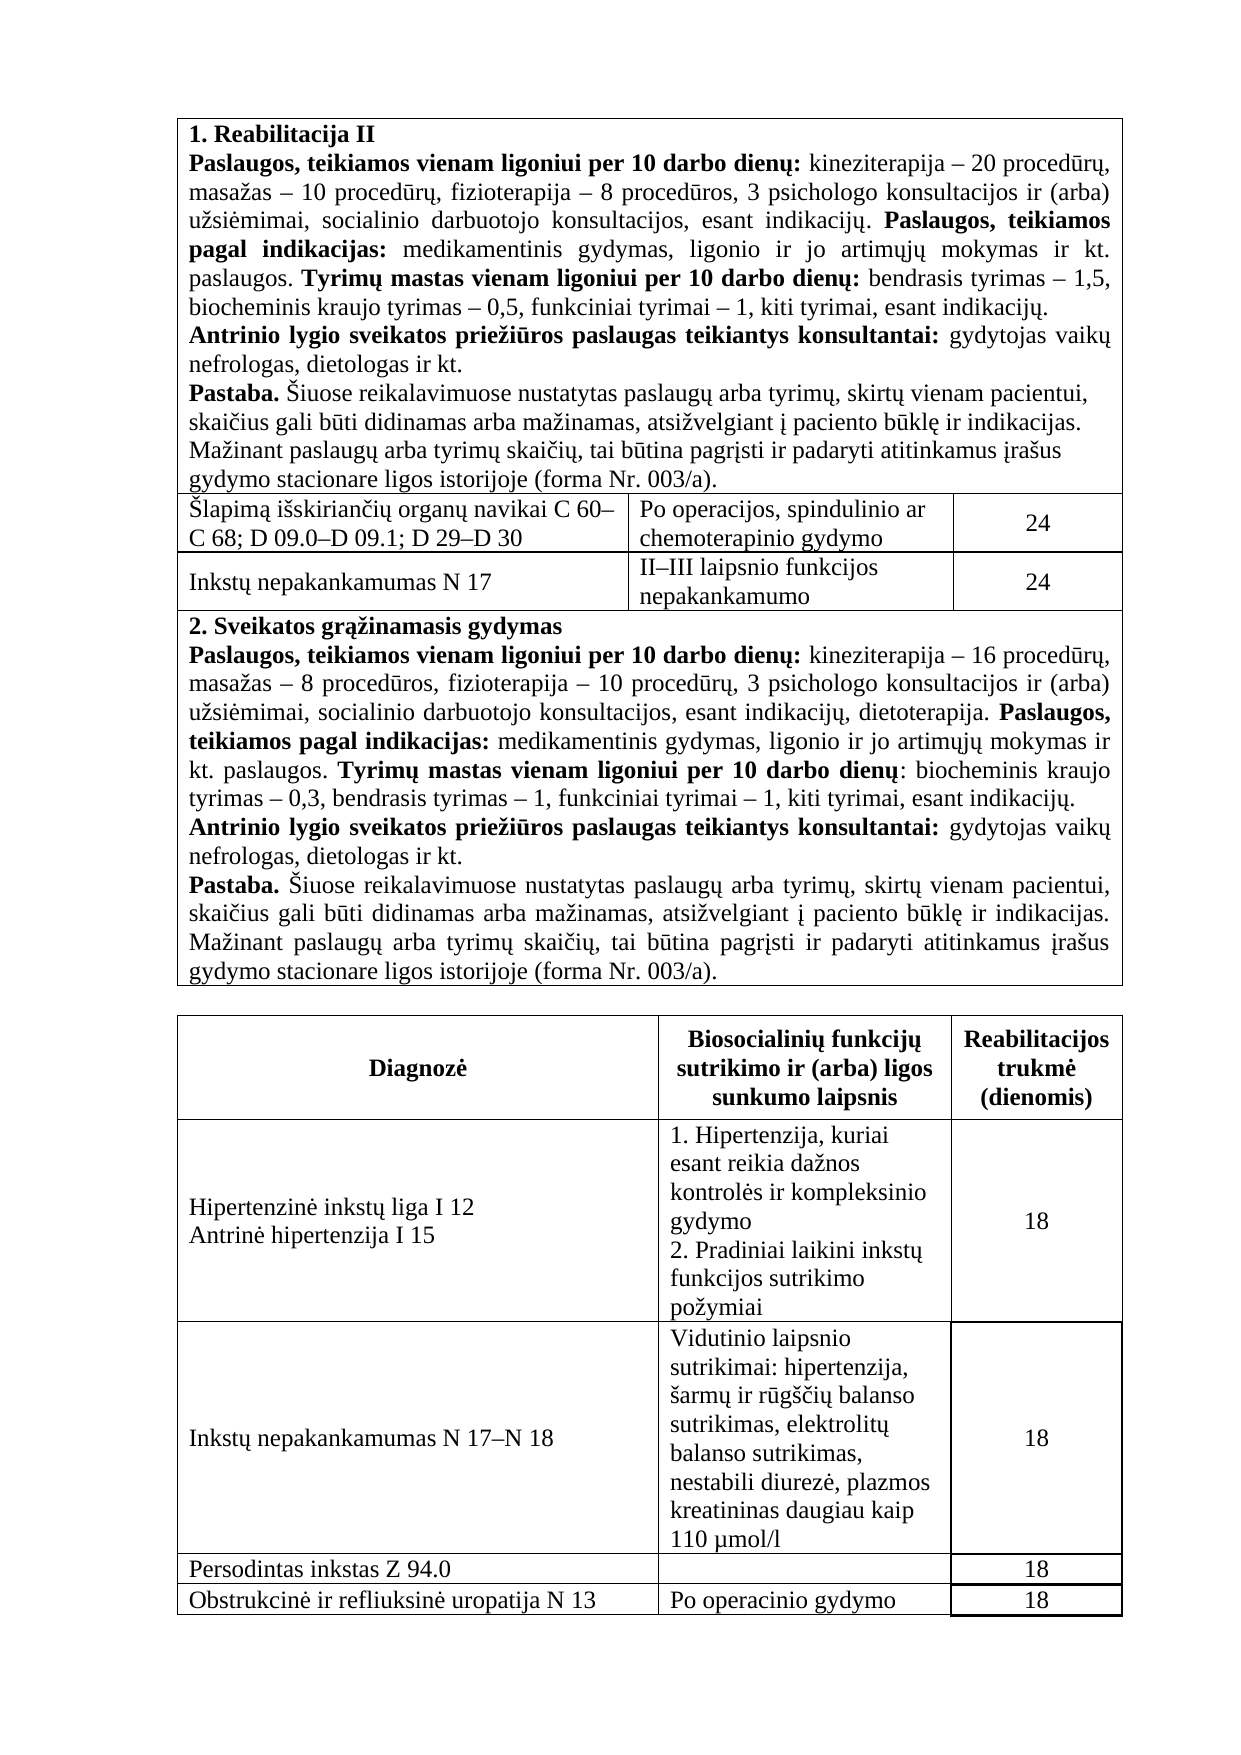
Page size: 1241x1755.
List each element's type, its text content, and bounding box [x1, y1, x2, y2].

table_header Biosocialinių funkcijų sutrikimo ir (arba) ligos sunkumo laipsnis [659, 1016, 951, 1119]
table_cell Inkstų nepakankamumas N 17–N 18 [178, 1322, 658, 1553]
table_cell 18 [952, 1555, 1121, 1583]
table_cell 1. Hipertenzija, kuriai esant reikia dažnos kontrolės ir kompleksinio gydymo 2. Pradiniai laikini inkstų funkcijos sutrikimo požymiai [659, 1120, 951, 1321]
table_cell 1. Reabilitacija II Paslaugos, teikiamos vienam ligoniui per 10 darbo dienų: kineziterapija – 20 procedūrų, masažas – 10 procedūrų, fizioterapija – 8 procedūros, 3 psichologo konsultacijos ir (arba) užsiėmimai, socialinio darbuotojo konsultacijos, esant indikacijų. Paslaugos, teikiamos pagal indikacijas: medikamentinis gydymas, ligonio ir jo artimųjų mokymas ir kt. paslaugos. Tyrimų mastas vienam ligoniui per 10 darbo dienų: bendrasis tyrimas – 1,5, biocheminis kraujo tyrimas – 0,5, funkciniai tyrimai – 1, kiti tyrimai, esant indikacijų. Antrinio lygio sveikatos priežiūros paslaugas teikiantys konsultantai: gydytojas vaikų nefrologas, dietologas ir kt. Pastaba. Šiuose reikalavimuose nustatytas paslaugų arba tyrimų, skirtų vienam pacientui, skaičius gali būti didinamas arba mažinamas, atsižvelgiant į paciento būklę ir indikacijas. Mažinant paslaugų arba tyrimų skaičių, tai būtina pagrįsti ir padaryti atitinkamus įrašus gydymo stacionare ligos istorijoje (forma Nr. 003/a). [178, 119, 1122, 493]
table_cell II–III laipsnio funkcijos nepakankamumo [629, 553, 953, 610]
table_cell Hipertenzinė inkstų liga I 12 Antrinė hipertenzija I 15 [178, 1120, 658, 1321]
table_cell [659, 1554, 950, 1583]
table_cell 24 [954, 494, 1122, 551]
table_header Reabilitacijos trukmė (dienomis) [952, 1016, 1122, 1119]
table_cell Persodintas inkstas Z 94.0 [178, 1554, 658, 1583]
table_cell 2. Sveikatos grąžinamasis gydymas Paslaugos, teikiamos vienam ligoniui per 10 darbo dienų: kineziterapija – 16 procedūrų, masažas – 8 procedūros, fizioterapija – 10 procedūrų, 3 psichologo konsultacijos ir (arba) užsiėmimai, socialinio darbuotojo konsultacijos, esant indikacijų, dietoterapija. Paslaugos, teikiamos pagal indikacijas: medikamentinis gydymas, ligonio ir jo artimųjų mokymas ir kt. paslaugos. Tyrimų mastas vienam ligoniui per 10 darbo dienų: biocheminis kraujo tyrimas – 0,3, bendrasis tyrimas – 1, funkciniai tyrimai – 1, kiti tyrimai, esant indikacijų. Antrinio lygio sveikatos priežiūros paslaugas teikiantys konsultantai: gydytojas vaikų nefrologas, dietologas ir kt. Pastaba. Šiuose reikalavimuose nustatytas paslaugų arba tyrimų, skirtų vienam pacientui, skaičius gali būti didinamas arba mažinamas, atsižvelgiant į paciento būklę ir indikacijas. Mažinant paslaugų arba tyrimų skaičių, tai būtina pagrįsti ir padaryti atitinkamus įrašus gydymo stacionare ligos istorijoje (forma Nr. 003/a). [178, 611, 1122, 985]
table_cell Obstrukcinė ir refliuksinė uropatija N 13 [178, 1584, 658, 1614]
table_cell 24 [954, 553, 1122, 610]
table_cell Po operacinio gydymo [659, 1584, 950, 1614]
table_cell 18 [952, 1586, 1121, 1614]
table_cell Vidutinio laipsnio sutrikimai: hipertenzija, šarmų ir rūgščių balanso sutrikimas, elektrolitų balanso sutrikimas, nestabili diurezė, plazmos kreatininas daugiau kaip 110 µmol/l [659, 1322, 950, 1553]
table_cell 18 [952, 1323, 1121, 1553]
table_cell Inkstų nepakankamumas N 17 [178, 553, 628, 610]
table_cell Po operacijos, spindulinio ar chemoterapinio gydymo [629, 494, 953, 551]
table_cell Šlapimą išskiriančių organų navikai C 60–C 68; D 09.0–D 09.1; D 29–D 30 [178, 494, 628, 551]
table_cell 18 [952, 1120, 1122, 1321]
table_header Diagnozė [178, 1016, 658, 1119]
